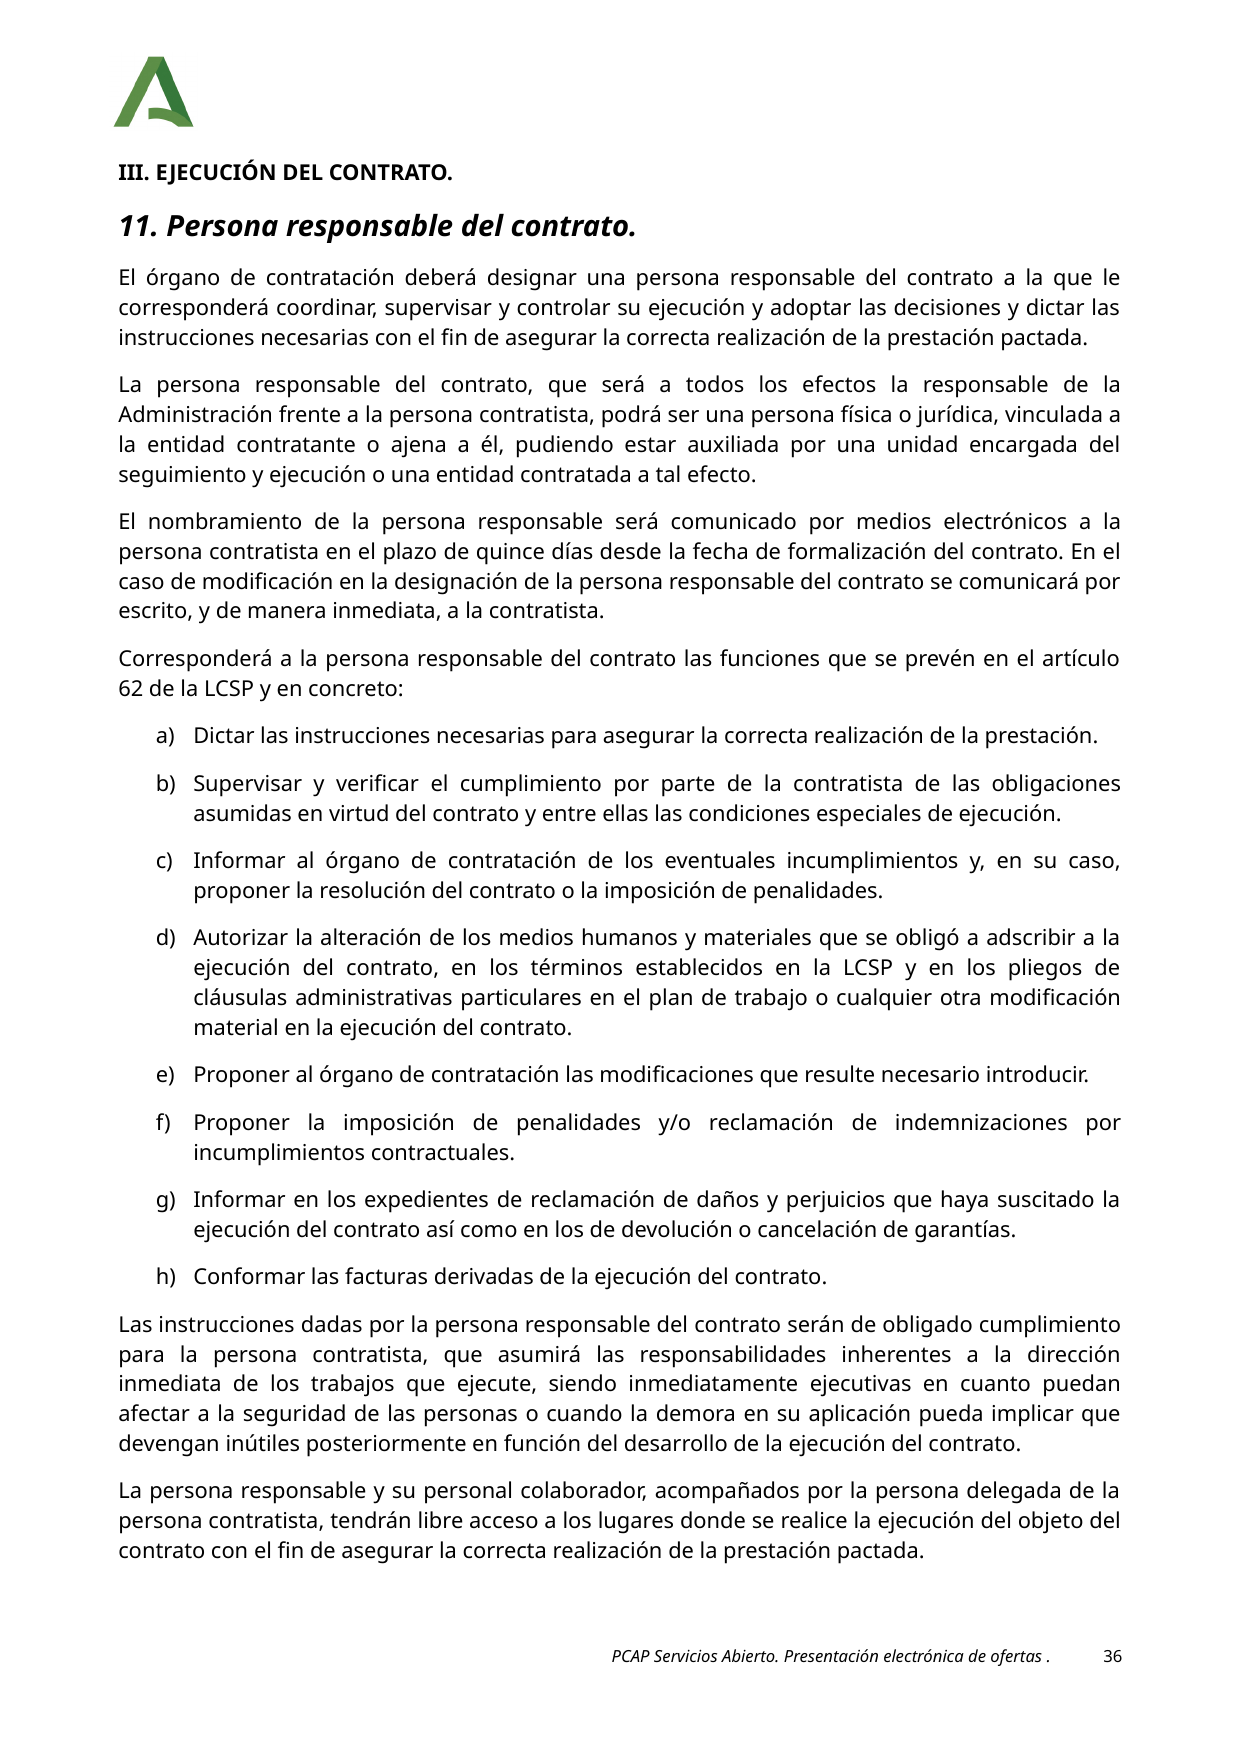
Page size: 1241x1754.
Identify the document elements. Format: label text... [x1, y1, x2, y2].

text Corresponderá a la persona responsable del contrato las funciones que se prevén en el artículo 62 de la LCSP y en concreto: [118, 643, 1122, 703]
text La persona responsable y su personal colaborador, acompañados por la persona delegada de la persona contratista, tendrán libre acceso a los lugares donde se realice la ejecución del objeto del contrato con el fin de asegurar la correcta realización de la prestación pactada. [118, 1476, 1122, 1565]
list Informar en los expedientes de reclamación de daños y perjuicios que haya suscitado la ejecución del contrato así como en los de devolución o cancelación de garantías. [156, 1184, 1122, 1244]
subtitle III. EJECUCIÓN DEL CONTRATO. [118, 157, 1122, 187]
picture [109, 52, 198, 131]
text Las instrucciones dadas por la persona responsable del contrato serán de obligado cumplimiento para la persona contratista, que asumirá las responsabilidades inherentes a la dirección inmediata de los trabajos que ejecute, siendo inmediatamente ejecutivas en cuanto puedan afectar a la seguridad de las personas o cuando la demora en su aplicación pueda implicar que devengan inútiles posteriormente en función del desarrollo de la ejecución del contrato. [118, 1309, 1122, 1458]
list Dictar las instrucciones necesarias para asegurar la correcta realización de la prestación. [156, 720, 1122, 750]
subtitle 11. Persona responsable del contrato. [118, 205, 1122, 244]
list Conformar las facturas derivadas de la ejecución del contrato. [156, 1261, 1122, 1291]
text El nombramiento de la persona responsable será comunicado por medios electrónicos a la persona contratista en el plazo de quince días desde la fecha de formalización del contrato. En el caso de modificación en la designación de la persona responsable del contrato se comunicará por escrito, y de manera inmediata, a la contratista. [118, 506, 1122, 625]
list Autorizar la alteración de los medios humanos y materiales que se obligó a adscribir a la ejecución del contrato, en los términos establecidos en la LCSP y en los pliegos de cláusulas administrativas particulares en el plan de trabajo o cualquier otra modificación material en la ejecución del contrato. [156, 922, 1122, 1042]
list Proponer la imposición de penalidades y/o reclamación de indemnizaciones por incumplimientos contractuales. [156, 1107, 1122, 1166]
text La persona responsable del contrato, que será a todos los efectos la responsable de la Administración frente a la persona contratista, podrá ser una persona física o jurídica, vinculada a la entidad contratante o ajena a él, pudiendo estar auxiliada por una unidad encargada del seguimiento y ejecución o una entidad contratada a tal efecto. [118, 369, 1122, 488]
list Informar al órgano de contratación de los eventuales incumplimientos y, en su caso, proponer la resolución del contrato o la imposición de penalidades. [156, 845, 1122, 905]
list Supervisar y verificar el cumplimiento por parte de la contratista de las obligaciones asumidas en virtud del contrato y entre ellas las condiciones especiales de ejecución. [156, 768, 1122, 827]
list Proponer al órgano de contratación las modificaciones que resulte necesario introducir. [156, 1059, 1122, 1089]
text El órgano de contratación deberá designar una persona responsable del contrato a la que le corresponderá coordinar, supervisar y controlar su ejecución y adoptar las decisiones y dictar las instrucciones necesarias con el fin de asegurar la correcta realización de la prestación pactada. [118, 262, 1122, 352]
